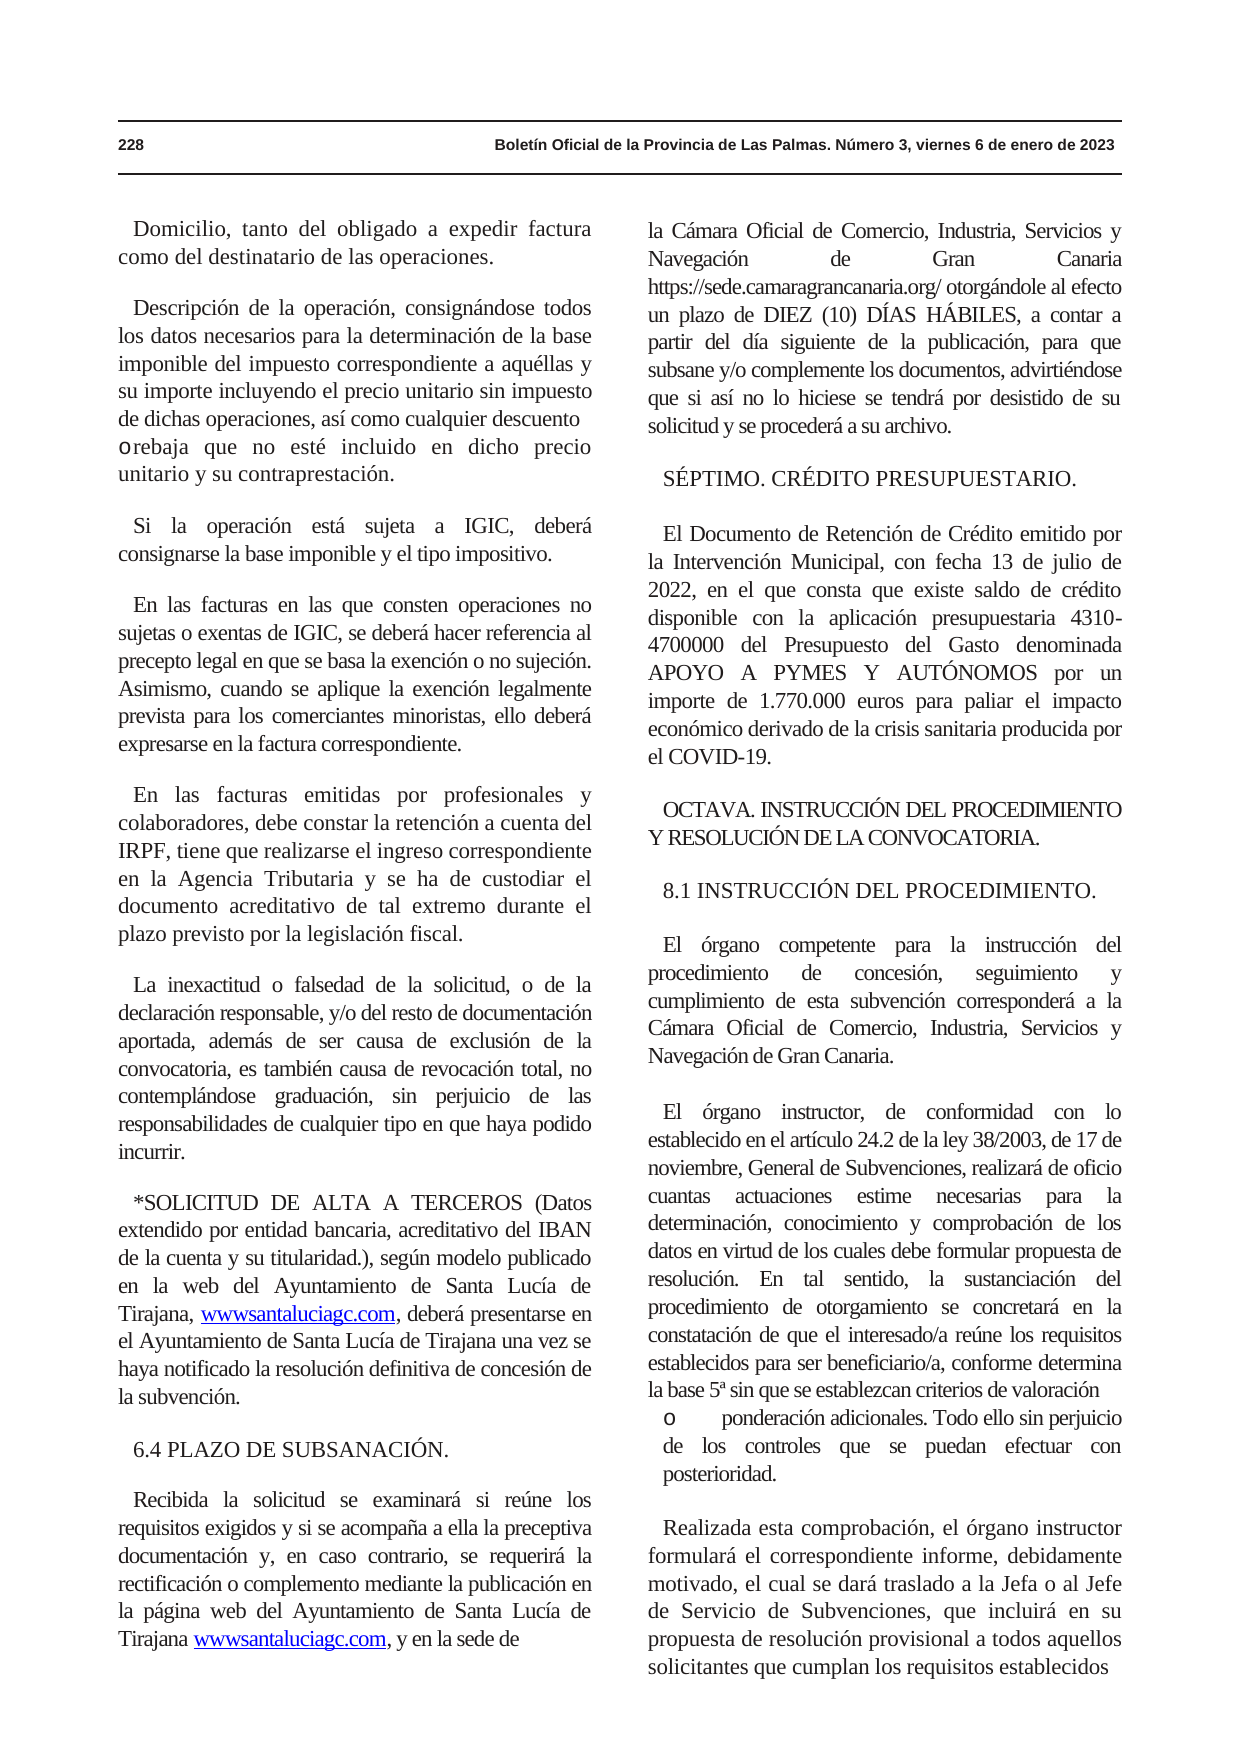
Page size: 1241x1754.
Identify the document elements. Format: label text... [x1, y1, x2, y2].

text El órgano instructor, de conformidad con lo establecido en el artículo 24.2 de la ley 38/2003, de 17 de noviembre, General de Subvenciones, realizará de oficio cuantas actuaciones estime necesarias para la determinación, conocimiento y comprobación de los datos en virtud de los cuales debe formular propuesta de resolución. En tal sentido, la sustanciación del procedimiento de otorgamiento se concretará en la constatación de que el interesado/a reúne los requisitos establecidos para ser beneficiario/a, conforme determina la base 5ª sin que se establezcan criterios de valoración [648, 1097, 1122, 1403]
text En las facturas en las que consten operaciones no sujetas o exentas de IGIC, se deberá hacer referencia al precepto legal en que se basa la exención o no sujeción. Asimismo, cuando se aplique la exención legalmente prevista para los comerciantes minoristas, ello deberá expresarse en la factura correspondiente. [118, 590, 592, 757]
text Descripción de la operación, consignándose todos los datos necesarios para la determinación de la base imponible del impuesto correspondiente a aquéllas y su importe incluyendo el precio unitario sin impuesto de dichas operaciones, así como cualquier descuento [118, 293, 592, 432]
text Si la operación está sujeta a IGIC, deberá consignarse la base imponible y el tipo impositivo. [118, 512, 592, 567]
list rebaja que no esté incluido en dicho precio unitario y su contraprestación. [118, 432, 592, 487]
text 8.1 INSTRUCCIÓN DEL PROCEDIMIENTO. [663, 876, 1122, 904]
text OCTAVA. INSTRUCCIÓN DEL PROCEDIMIENTO Y RESOLUCIÓN DE LA CONVOCATORIA. [648, 795, 1122, 851]
text 228 Boletín Oficial de la Provincia de Las Palmas. Número 3, viernes 6 de enero de 2023 [118, 136, 1122, 153]
text SÉPTIMO. CRÉDITO PRESUPUESTARIO. [663, 464, 1122, 492]
text La inexactitud o falsedad de la solicitud, o de la declaración responsable, y/o del resto de documentación aportada, además de ser causa de exclusión de la convocatoria, es también causa de revocación total, no contemplándose graduación, sin perjuicio de las responsabilidades de cualquier tipo en que haya podido incurrir. [118, 971, 592, 1165]
text Recibida la solicitud se examinará si reúne los requisitos exigidos y si se acompaña a ella la preceptiva documentación y, en caso contrario, se requerirá la rectificación o complemento mediante la publicación en la página web del Ayuntamiento de Santa Lucía de Tirajana wwwsantaluciagc.com, y en la sede de [118, 1486, 592, 1652]
text 6.4 PLAZO DE SUBSANACIÓN. [133, 1435, 592, 1463]
text la Cámara Oficial de Comercio, Industria, Servicios y Navegación de Gran Canaria https://sede.camaragrancanaria.org/ otorgándole al efecto un plazo de DIEZ (10) DÍAS HÁBILES, a contar a partir del día siguiente de la publicación, para que subsane y/o complemente los documentos, advirtiéndose que si así no lo hiciese se tendrá por desistido de su solicitud y se procederá a su archivo. [648, 216, 1122, 439]
text Realizada esta comprobación, el órgano instructor formulará el correspondiente informe, debidamente motivado, el cual se dará traslado a la Jefa o al Jefe de Servicio de Subvenciones, que incluirá en su propuesta de resolución provisional a todos aquellos solicitantes que cumplan los requisitos establecidos [648, 1514, 1122, 1680]
text En las facturas emitidas por profesionales y colaboradores, debe constar la retención a cuenta del IRPF, tiene que realizarse el ingreso correspondiente en la Agencia Tributaria y se ha de custodiar el documento acreditativo de tal extremo durante el plazo previsto por la legislación fiscal. [118, 780, 592, 947]
text El Documento de Retención de Crédito emitido por la Intervención Municipal, con fecha 13 de julio de 2022, en el que consta que existe saldo de crédito disponible con la aplicación presupuestaria 4310­4700000 del Presupuesto del Gasto denominada APOYO A PYMES Y AUTÓNOMOS por un importe de 1.770.000 euros para paliar el impacto económico derivado de la crisis sanitaria producida por el COVID-19. [648, 519, 1122, 770]
text Domicilio, tanto del obligado a expedir factura como del destinatario de las operaciones. [118, 214, 592, 270]
text *SOLICITUD DE ALTA A TERCEROS (Datos extendido por entidad bancaria, acreditativo del IBAN de la cuenta y su titularidad.), según modelo publicado en la web del Ayuntamiento de Santa Lucía de Tirajana, wwwsantaluciagc.com, deberá presentarse en el Ayuntamiento de Santa Lucía de Tirajana una vez se haya notificado la resolución definitiva de concesión de la subvención. [118, 1188, 592, 1410]
text El órgano competente para la instrucción del procedimiento de concesión, seguimiento y cumplimiento de esta subvención corresponderá a la Cámara Oficial de Comercio, Industria, Servicios y Navegación de Gran Canaria. [648, 930, 1122, 1069]
list ponderación adicionales. Todo ello sin perjuicio de los controles que se puedan efectuar con posterioridad. [663, 1404, 1122, 1487]
